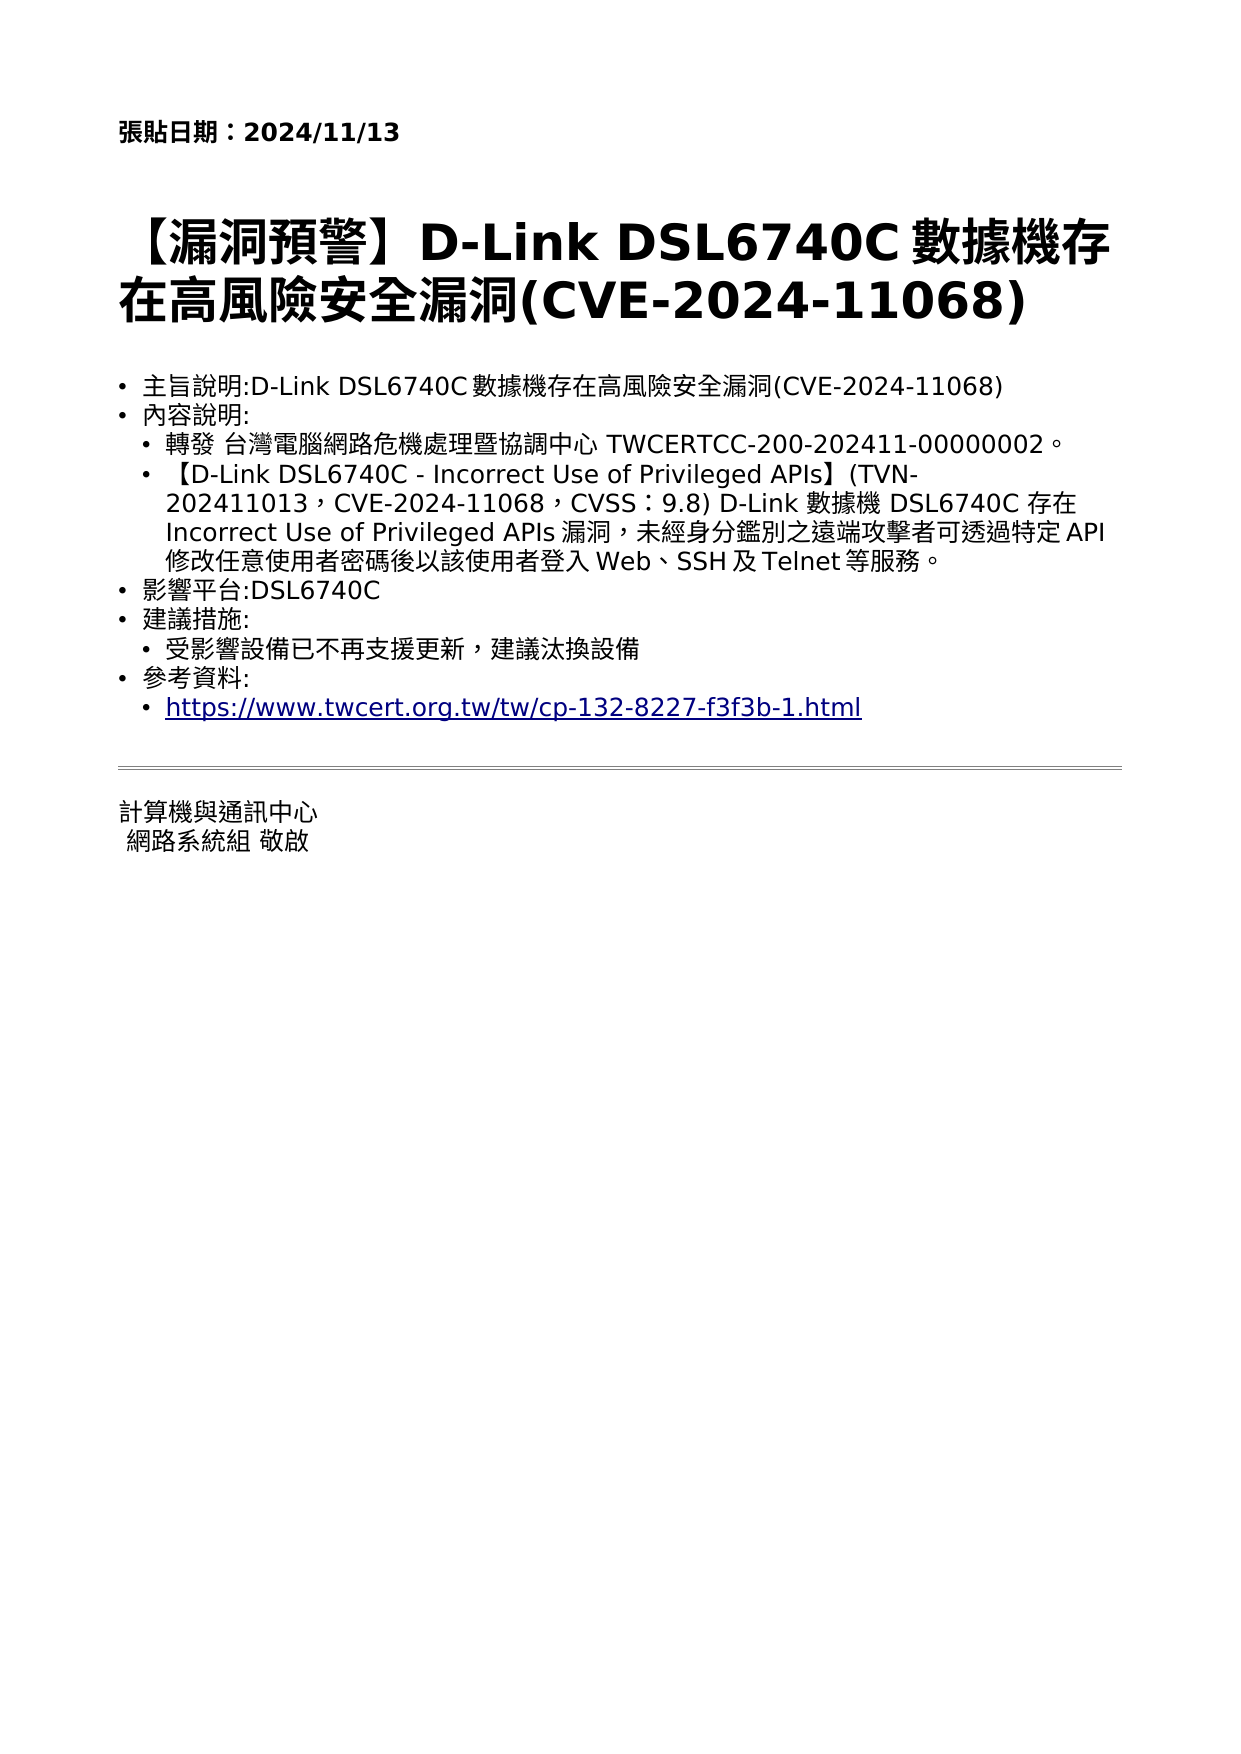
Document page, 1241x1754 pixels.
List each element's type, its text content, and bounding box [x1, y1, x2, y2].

list 受影響設備已不再支援更新，建議汰換設備 [142, 635, 1122, 664]
list 參考資料: [118, 664, 1122, 693]
list 建議措施: [118, 606, 1122, 635]
list https://www.twcert.org.tw/tw/cp-132-8227-f3f3b-1.html [142, 693, 1122, 722]
text 計算機與通訊中心 網路系統組 敬啟 [118, 798, 1122, 857]
list 轉發 台灣電腦網路危機處理暨協調中心 TWCERTCC-200-202411-00000002。 [142, 431, 1122, 460]
list 內容說明: [118, 402, 1122, 431]
text 張貼日期：2024/11/13 [118, 118, 1122, 176]
list 主旨說明:D-Link DSL6740C數據機存在高風險安全漏洞(CVE-2024-11068) [118, 372, 1122, 402]
subtitle 【漏洞預警】D-Link DSL6740C數據機存在高風險安全漏洞(CVE-2024-11068) [118, 214, 1122, 330]
list 【D-Link DSL6740C - Incorrect Use of Privileged APIs】(TVN-202411013，CVE-2024-11068，CVSS：9.8) D-Link 數據機 DSL6740C 存在Incorrect Use of Privileged APIs漏洞，未經身分鑑別之遠端攻擊者可透過特定API修改任意使用者密碼後以該使用者登入Web、SSH及Telnet等服務。 [142, 460, 1122, 577]
list 影響平台:DSL6740C [118, 577, 1122, 606]
